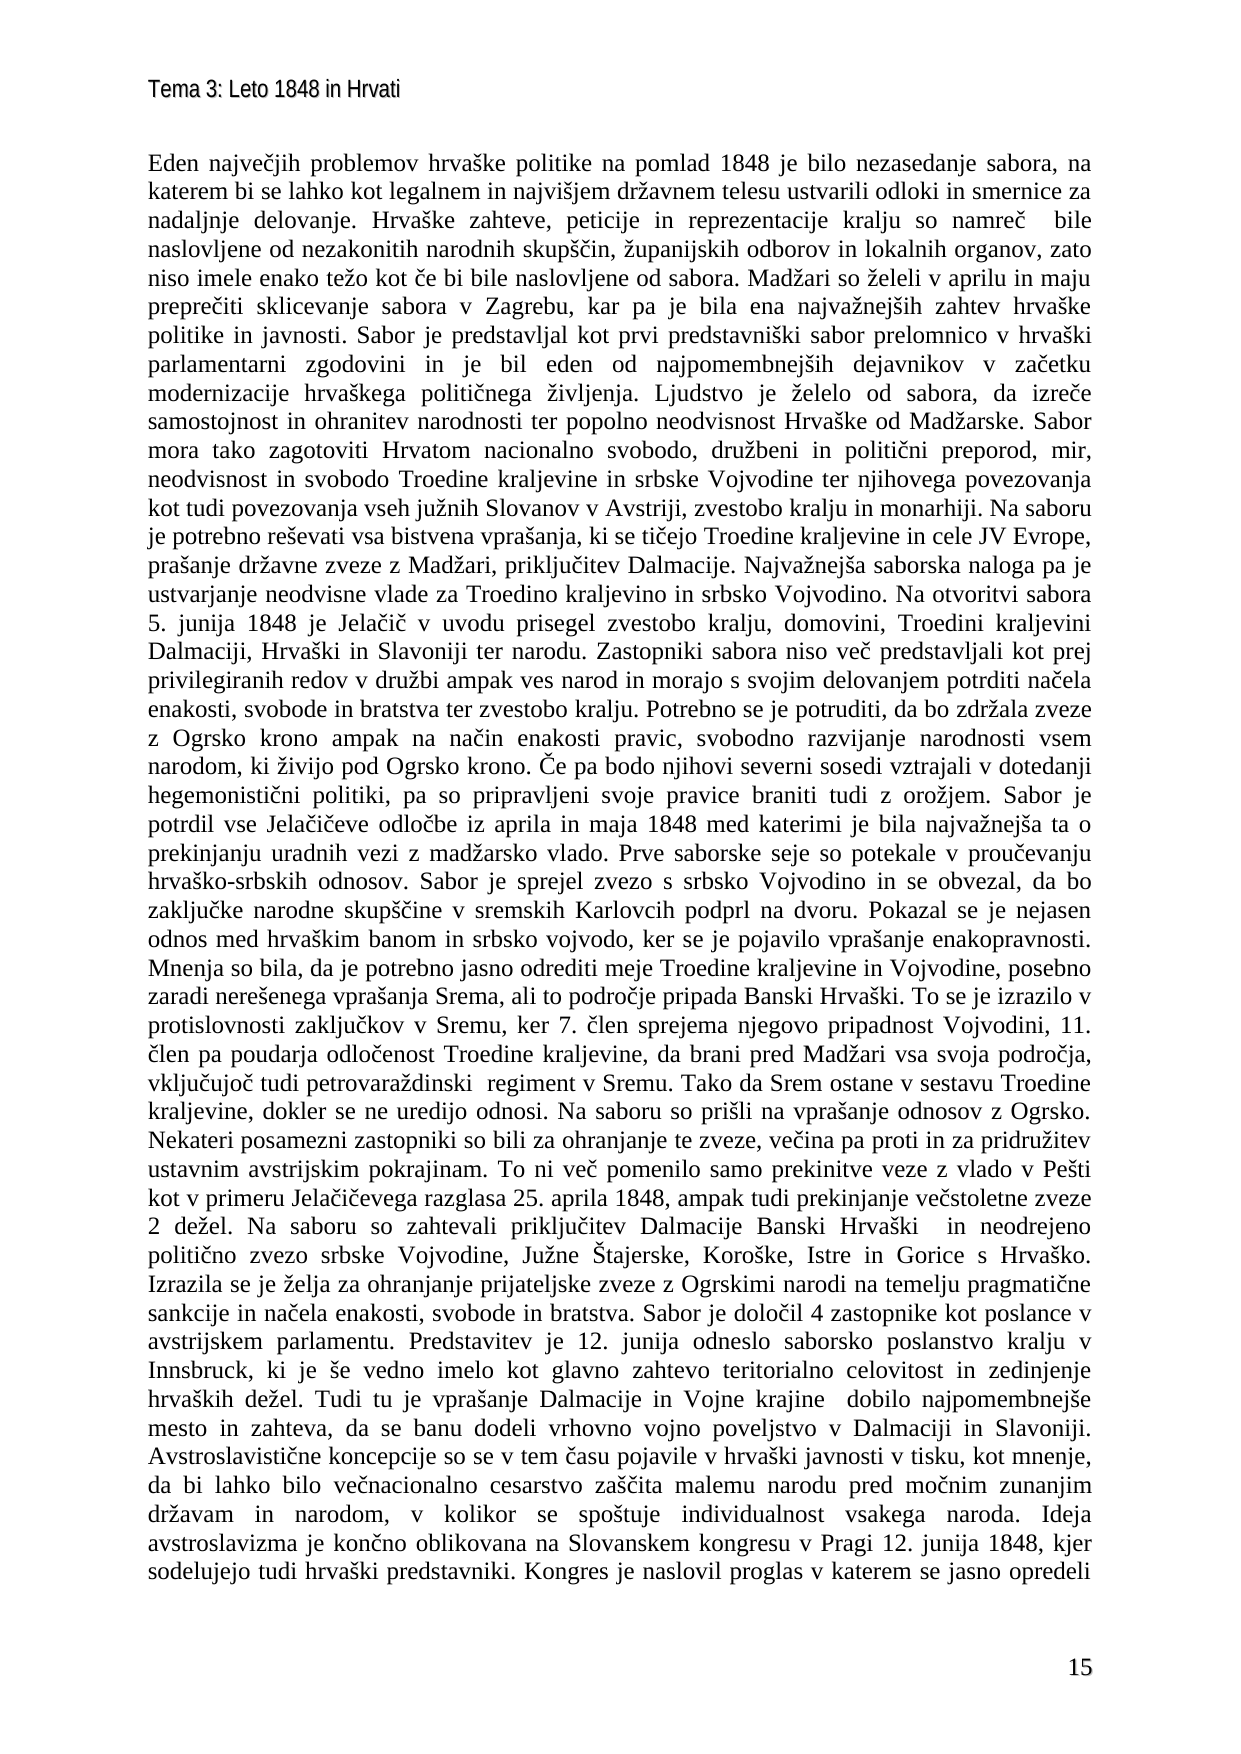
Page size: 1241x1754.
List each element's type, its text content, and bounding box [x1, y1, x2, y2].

text Eden največjih problemov hrvaške politike na pomlad 1848 je bilo nezasedanje sabora, na katerem bi se lahko kot legalnem in najvišjem državnem telesu ustvarili odloki in smernice za nadaljnje delovanje. Hrvaške zahteve, peticije in reprezentacije kralju so namreč bile naslovljene od nezakonitih narodnih skupščin, županijskih odborov in lokalnih organov, zato niso imele enako težo kot če bi bile naslovljene od sabora. Madžari so želeli v aprilu in maju preprečiti sklicevanje sabora v Zagrebu, kar pa je bila ena najvažnejših zahtev hrvaške politike in javnosti. Sabor je predstavljal kot prvi predstavniški sabor prelomnico v hrvaški parlamentarni zgodovini in je bil eden od najpomembnejših dejavnikov v začetku modernizacije hrvaškega političnega življenja. Ljudstvo je želelo od sabora, da izreče samostojnost in ohranitev narodnosti ter popolno neodvisnost Hrvaške od Madžarske. Sabor mora tako zagotoviti Hrvatom nacionalno svobodo, družbeni in politični preporod, mir, neodvisnost in svobodo Troedine kraljevine in srbske Vojvodine ter njihovega povezovanja kot tudi povezovanja vseh južnih Slovanov v Avstriji, zvestobo kralju in monarhiji. Na saboru je potrebno reševati vsa bistvena vprašanja, ki se tičejo Troedine kraljevine in cele JV Evrope, prašanje državne zveze z Madžari, priključitev Dalmacije. Najvažnejša saborska naloga pa je ustvarjanje neodvisne vlade za Troedino kraljevino in srbsko Vojvodino. Na otvoritvi sabora 5. junija 1848 je Jelačič v uvodu prisegel zvestobo kralju, domovini, Troedini kraljevini Dalmaciji, Hrvaški in Slavoniji ter narodu. Zastopniki sabora niso več predstavljali kot prej privilegiranih redov v družbi ampak ves narod in morajo s svojim delovanjem potrditi načela enakosti, svobode in bratstva ter zvestobo kralju. Potrebno se je potruditi, da bo zdržala zveze z Ogrsko krono ampak na način enakosti pravic, svobodno razvijanje narodnosti vsem narodom, ki živijo pod Ogrsko krono. Če pa bodo njihovi severni sosedi vztrajali v dotedanji hegemonistični politiki, pa so pripravljeni svoje pravice braniti tudi z orožjem. Sabor je potrdil vse Jelačičeve odločbe iz aprila in maja 1848 med katerimi je bila najvažnejša ta o prekinjanju uradnih vezi z madžarsko vlado. Prve saborske seje so potekale v proučevanju hrvaško-srbskih odnosov. Sabor je sprejel zvezo s srbsko Vojvodino in se obvezal, da bo zaključke narodne skupščine v sremskih Karlovcih podprl na dvoru. Pokazal se je nejasen odnos med hrvaškim banom in srbsko vojvodo, ker se je pojavilo vprašanje enakopravnosti. Mnenja so bila, da je potrebno jasno odrediti meje Troedine kraljevine in Vojvodine, posebno zaradi nerešenega vprašanja Srema, ali to področje pripada Banski Hrvaški. To se je izrazilo v protislovnosti zaključkov v Sremu, ker 7. člen sprejema njegovo pripadnost Vojvodini, 11. člen pa poudarja odločenost Troedine kraljevine, da brani pred Madžari vsa svoja področja, vključujoč tudi petrovaraždinski regiment v Sremu. Tako da Srem ostane v sestavu Troedine kraljevine, dokler se ne uredijo odnosi. Na saboru so prišli na vprašanje odnosov z Ogrsko. Nekateri posamezni zastopniki so bili za ohranjanje te zveze, večina pa proti in za pridružitev ustavnim avstrijskim pokrajinam. To ni več pomenilo samo prekinitve veze z vlado v Pešti kot v primeru Jelačičevega razglasa 25. aprila 1848, ampak tudi prekinjanje večstoletne zveze 2 dežel. Na saboru so zahtevali priključitev Dalmacije Banski Hrvaški in neodrejeno politično zvezo srbske Vojvodine, Južne Štajerske, Koroške, Istre in Gorice s Hrvaško. Izrazila se je želja za ohranjanje prijateljske zveze z Ogrskimi narodi na temelju pragmatične sankcije in načela enakosti, svobode in bratstva. Sabor je določil 4 zastopnike kot poslance v avstrijskem parlamentu. Predstavitev je 12. junija odneslo saborsko poslanstvo kralju v Innsbruck, ki je še vedno imelo kot glavno zahtevo teritorialno celovitost in zedinjenje hrvaških dežel. Tudi tu je vprašanje Dalmacije in Vojne krajine dobilo najpomembnejše mesto in zahteva, da se banu dodeli vrhovno vojno poveljstvo v Dalmaciji in Slavoniji. Avstroslavistične koncepcije so se v tem času pojavile v hrvaški javnosti v tisku, kot mnenje, da bi lahko bilo večnacionalno cesarstvo zaščita malemu narodu pred močnim zunanjim državam in narodom, v kolikor se spoštuje individualnost vsakega naroda. Ideja avstroslavizma je končno oblikovana na Slovanskem kongresu v Pragi 12. junija 1848, kjer sodelujejo tudi hrvaški predstavniki. Kongres je naslovil proglas v katerem se jasno opredeli [148, 148, 1093, 1585]
